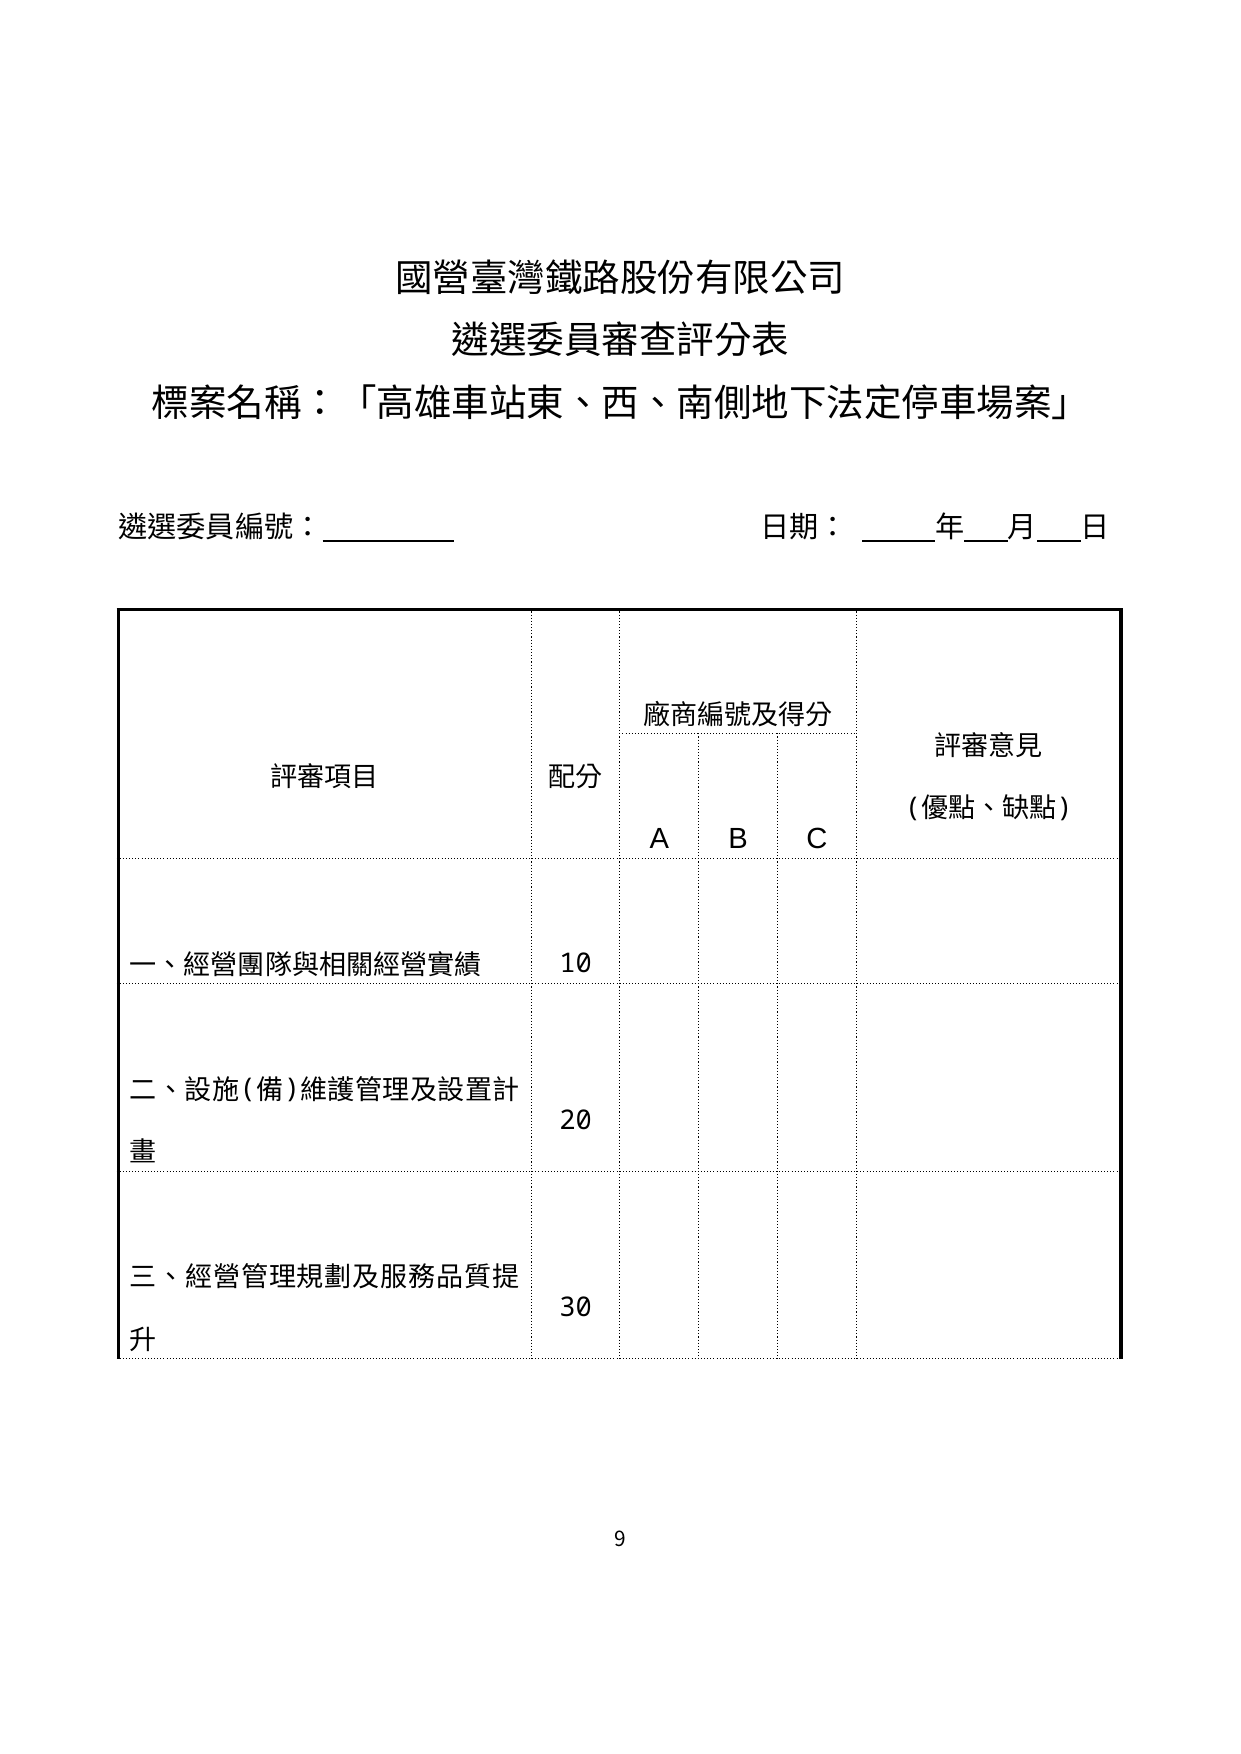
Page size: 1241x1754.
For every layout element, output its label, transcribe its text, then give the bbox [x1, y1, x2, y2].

table_cell [699, 1171, 777, 1358]
table_cell A [620, 733, 698, 858]
table_cell [856, 983, 1119, 1171]
table_cell [699, 983, 777, 1171]
table_cell [777, 858, 856, 983]
table_header 評審意見 (優點、缺點) [856, 611, 1119, 858]
table_cell [699, 858, 777, 983]
table_cell [856, 858, 1119, 983]
table_cell [777, 1171, 856, 1358]
table_cell 20 [531, 983, 620, 1171]
text 遴選委員審查評分表 [118, 296, 1122, 358]
table_header 評審項目 [120, 611, 531, 858]
table_cell [620, 1171, 698, 1358]
table_cell 二、設施(備)維護管理及設置計畫 [120, 983, 531, 1171]
table_cell [620, 858, 698, 983]
text 標案名稱：「高雄車站東、西、南側地下法定停車場案」 [118, 358, 1122, 421]
table_cell [620, 983, 698, 1171]
text 國營臺灣鐵路股份有限公司 [118, 233, 1122, 296]
table_cell 10 [531, 858, 620, 983]
table_cell 一、經營團隊與相關經營實績 [120, 858, 531, 983]
table_cell [856, 1171, 1119, 1358]
table_header 配分 [531, 611, 620, 858]
table_cell B [699, 733, 777, 858]
table_header 廠商編號及得分 [620, 611, 856, 733]
table_cell 30 [531, 1171, 620, 1358]
table_cell [777, 983, 856, 1171]
text 遴選委員編號： 日期： 年 月 日 [118, 483, 1122, 546]
table_cell 三、經營管理規劃及服務品質提升 [120, 1171, 531, 1358]
table_cell C [777, 733, 856, 858]
